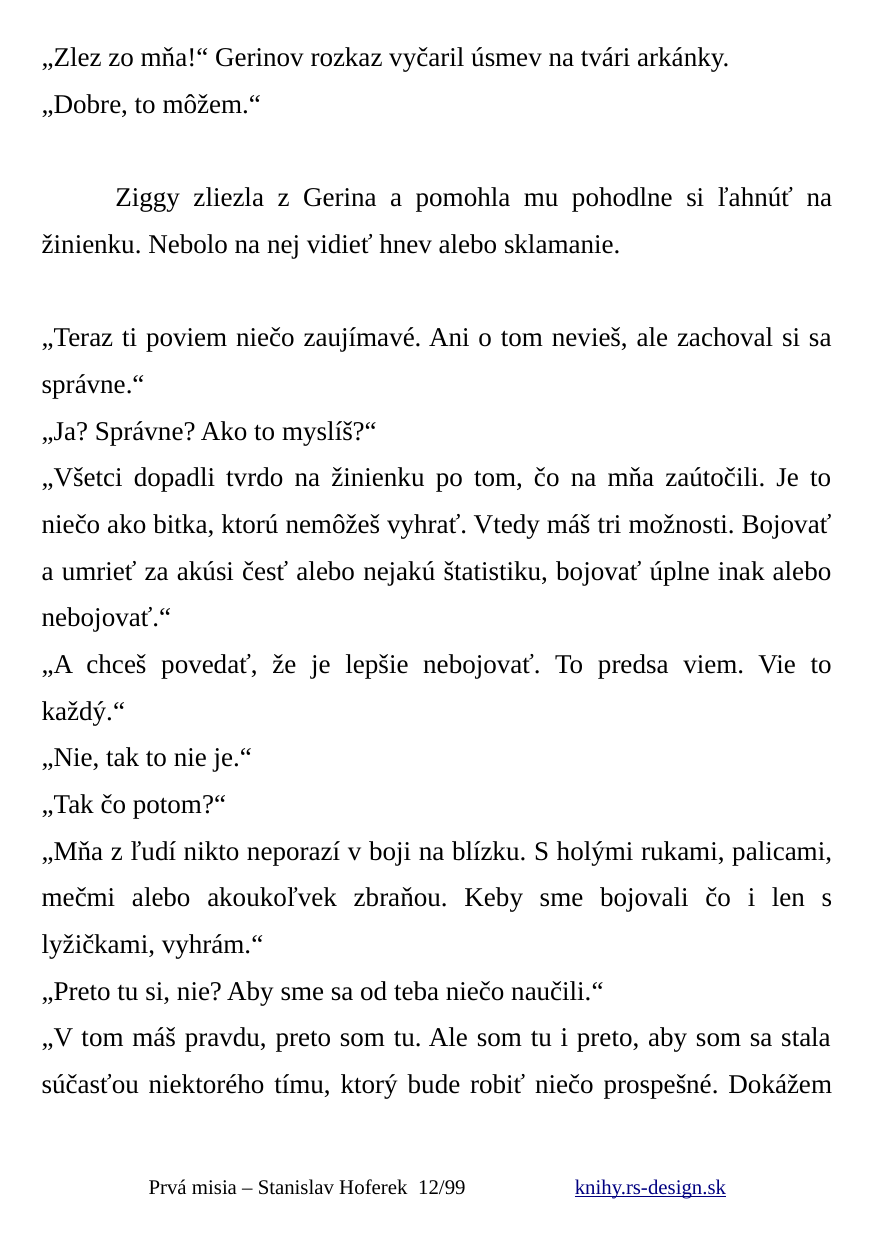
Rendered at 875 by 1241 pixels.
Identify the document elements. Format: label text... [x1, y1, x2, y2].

text „V tom máš pravdu, preto som tu. Ale som tu i preto, aby som sa stala súčasťou niektorého tímu, ktorý bude robiť niečo prospešné. Dokážem [41, 1021, 833, 1099]
text „Nie, tak to nie je.“ [41, 741, 833, 772]
text „Preto tu si, nie? Aby sme sa od teba niečo naučili.“ [41, 975, 833, 1006]
text „Dobre, to môžem.“ [41, 88, 833, 119]
text „Ja? Správne? Ako to myslíš?“ [41, 415, 833, 446]
text „Zlez zo mňa!“ Gerinov rozkaz vyčaril úsmev na tvári arkánky. [41, 41, 833, 72]
text Ziggy zliezla z Gerina a pomohla mu pohodlne si ľahnúť na žinienku. Nebolo na nej vidieť hnev alebo sklamanie. [41, 181, 833, 259]
text „Tak čo potom?“ [41, 788, 833, 819]
text „A chceš povedať, že je lepšie nebojovať. To predsa viem. Vie to každý.“ [41, 648, 833, 726]
text „Mňa z ľudí nikto neporazí v boji na blízku. S holými rukami, palicami, mečmi alebo akoukoľvek zbraňou. Keby sme bojovali čo i len s lyžičkami, vyhrám.“ [41, 835, 833, 959]
text „Teraz ti poviem niečo zaujímavé. Ani o tom nevieš, ale zachoval si sa správne.“ [41, 321, 833, 399]
text „Všetci dopadli tvrdo na žinienku po tom, čo na mňa zaútočili. Je to niečo ako bitka, ktorú nemôžeš vyhrať. Vtedy máš tri možnosti. Bojovať a umrieť za akúsi česť alebo nejakú štatistiku, bojovať úplne inak alebo nebojovať.“ [41, 461, 833, 632]
